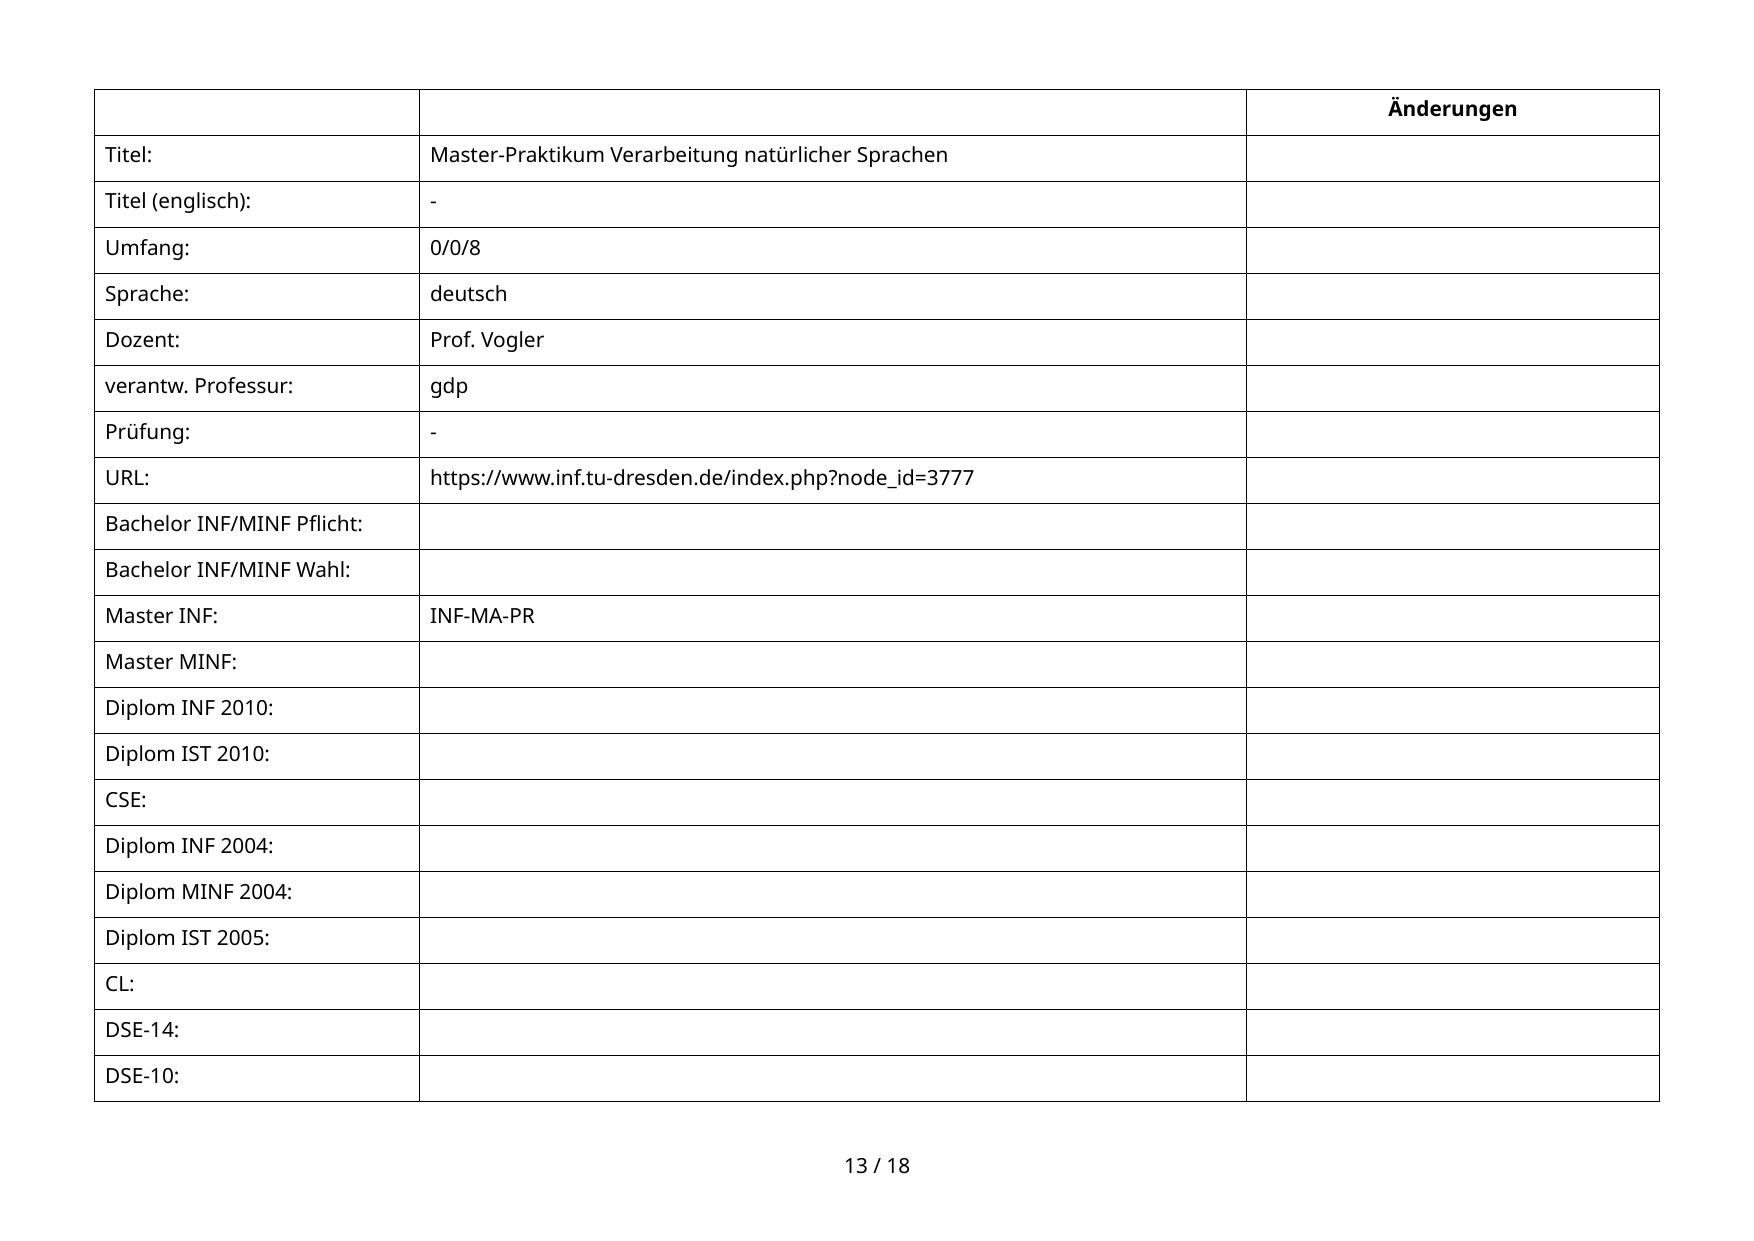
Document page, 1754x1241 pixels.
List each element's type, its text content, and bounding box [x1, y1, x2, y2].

table_cell CL: [95, 964, 419, 1009]
table_cell [1247, 274, 1659, 319]
table_cell [420, 872, 1246, 917]
table_cell [420, 826, 1246, 871]
table_cell [1247, 228, 1659, 273]
table_cell [1247, 964, 1659, 1009]
table_cell [1247, 596, 1659, 641]
table_header [420, 90, 1246, 134]
table_cell Bachelor INF/MINF Pflicht: [95, 504, 419, 549]
table_cell gdp [420, 366, 1246, 411]
table_cell Diplom IST 2005: [95, 918, 419, 963]
table_cell [1247, 412, 1659, 457]
table_cell [1247, 734, 1659, 779]
table_cell [1247, 136, 1659, 181]
table_cell Diplom INF 2010: [95, 688, 419, 733]
table_cell Master-Praktikum Verarbeitung natürlicher Sprachen [420, 136, 1246, 181]
table_header Änderungen [1247, 90, 1659, 134]
table_cell CSE: [95, 780, 419, 825]
table_cell URL: [95, 458, 419, 503]
table_cell [1247, 1010, 1659, 1055]
table_cell INF-MA-PR [420, 596, 1246, 641]
table_cell Dozent: [95, 320, 419, 365]
table_cell [1247, 918, 1659, 963]
table_cell Diplom MINF 2004: [95, 872, 419, 917]
table_cell [1247, 366, 1659, 411]
table_cell [1247, 182, 1659, 227]
table_cell Diplom IST 2010: [95, 734, 419, 779]
table_cell [420, 504, 1246, 549]
table_header [95, 90, 419, 134]
table_cell [420, 964, 1246, 1009]
table_cell https://www.inf.tu-dresden.de/index.php?node_id=3777 [420, 458, 1246, 503]
table_cell [1247, 688, 1659, 733]
table_cell - [420, 412, 1246, 457]
table_cell Sprache: [95, 274, 419, 319]
table_cell Umfang: [95, 228, 419, 273]
table_cell Titel: [95, 136, 419, 181]
table_cell Master INF: [95, 596, 419, 641]
table_cell [1247, 504, 1659, 549]
table_cell [420, 642, 1246, 687]
table_cell [420, 918, 1246, 963]
table_cell [420, 688, 1246, 733]
table_cell [1247, 1056, 1659, 1101]
table_cell [420, 550, 1246, 595]
table_cell [1247, 550, 1659, 595]
table_cell DSE-14: [95, 1010, 419, 1055]
table_cell Prof. Vogler [420, 320, 1246, 365]
table_cell Master MINF: [95, 642, 419, 687]
table_cell [1247, 872, 1659, 917]
table_cell [420, 1010, 1246, 1055]
table_cell [1247, 458, 1659, 503]
table_cell [1247, 320, 1659, 365]
table_cell Bachelor INF/MINF Wahl: [95, 550, 419, 595]
table_cell [1247, 826, 1659, 871]
table_cell deutsch [420, 274, 1246, 319]
table_cell [420, 1056, 1246, 1101]
table_cell Prüfung: [95, 412, 419, 457]
table_cell [1247, 780, 1659, 825]
table_cell [1247, 642, 1659, 687]
table_cell - [420, 182, 1246, 227]
table_cell Titel (englisch): [95, 182, 419, 227]
table_cell [420, 734, 1246, 779]
table_cell 0/0/8 [420, 228, 1246, 273]
table_cell [420, 780, 1246, 825]
table_cell verantw. Professur: [95, 366, 419, 411]
table_cell DSE-10: [95, 1056, 419, 1101]
table_cell Diplom INF 2004: [95, 826, 419, 871]
